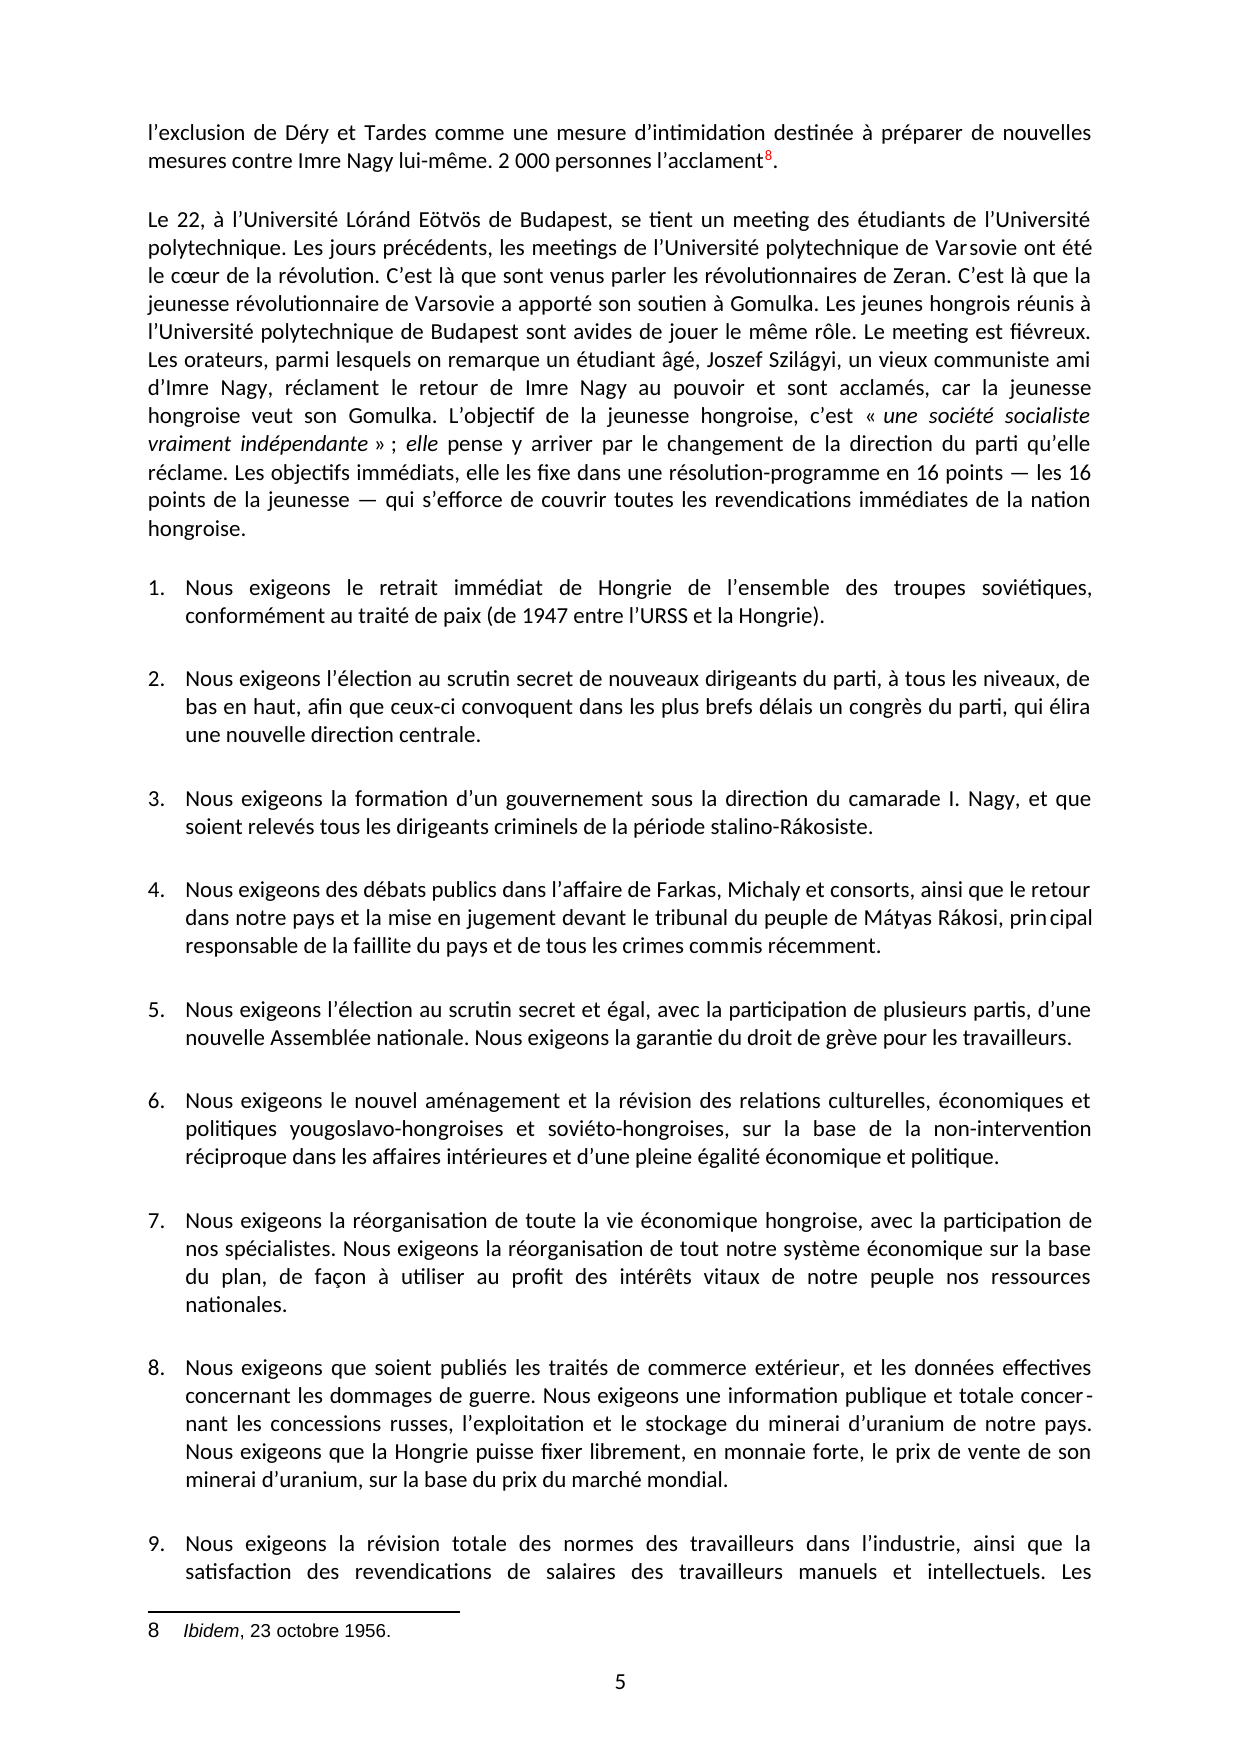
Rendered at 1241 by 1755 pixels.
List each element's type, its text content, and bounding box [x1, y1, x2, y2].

text Ibidem, 23 octobre 1956. [148, 1618, 1093, 1642]
list Nous exigeons le nouvel aménagement et la révision des relations culturelles, économiques et politiques yougoslavo-hon­groises et soviéto-hongroises, sur la base de la non-intervention réciproque dans les affaires intérieures et d’une pleine égalité économique et politique. [148, 1086, 1093, 1170]
list Nous exigeons la réorganisation de toute la vie économi­que hongroise, avec la participation de nos spécialistes. Nous exigeons la réorganisation de tout notre système économique sur la base du plan, de façon à utiliser au profit des intérêts vitaux de notre peuple nos ressources nationales. [148, 1206, 1093, 1318]
list Nous exigeons la révision totale des normes des travailleurs dans l’industrie, ainsi que la satisfaction des revendica­tions de salaires des travailleurs manuels et intellectuels. Les [148, 1529, 1093, 1585]
text Le 22, à l’Université Lóránd Eötvös de Budapest, se tient un meeting des étudiants de l’Université polytechnique. Les jours précédents, les meetings de l’Université polytechnique de Var­sovie ont été le cœur de la révolution. C’est là que sont venus parler les révolutionnaires de Zeran. C’est là que la jeunesse révolutionnaire de Varsovie a apporté son soutien à Gomulka. Les jeunes hongrois réunis à l’Université polytechnique de Buda­pest sont avides de jouer le même rôle. Le meeting est fiévreux. Les orateurs, parmi lesquels on remarque un étudiant âgé, Joszef Szilágyi, un vieux communiste ami d’Imre Nagy, réclament le retour de Imre Nagy au pouvoir et sont acclamés, car la jeunesse hongroise veut son Gomulka. L’objectif de la jeunesse hongroise, c’est « une société socialiste vraiment indépendante » ; elle pense y arriver par le changement de la direction du parti qu’elle récla­me. Les objectifs immédiats, elle les fixe dans une résolution-programme en 16 points — les 16 points de la jeunesse — qui s’efforce de couvrir toutes les revendications immédiates de la nation hongroise. [148, 205, 1093, 542]
list Nous exigeons l’élection au scrutin secret et égal, avec la participation de plusieurs partis, d’une nouvelle Assemblée nationale. Nous exigeons la garantie du droit de grève pour les travailleurs. [148, 995, 1093, 1051]
list Nous exigeons la formation d’un gouvernement sous la direction du camarade I. Nagy, et que soient relevés tous les diri­geants criminels de la période stalino-Rákosiste. [148, 784, 1093, 840]
text l’exclusion de Déry et Tardes comme une mesure d’intimidation destinée à préparer de nouvelles mesures contre Imre Nagy lui-même. 2 000 personnes l’acclament. [148, 118, 1093, 174]
list Nous exigeons que soient publiés les traités de commerce extérieur, et les données effectives concernant les dommages de guerre. Nous exigeons une information publique et totale concer­nant les concessions russes, l’exploitation et le stockage du mi­nerai d’uranium de notre pays. Nous exigeons que la Hongrie puisse fixer librement, en monnaie forte, le prix de vente de son minerai d’uranium, sur la base du prix du marché mondial. [148, 1353, 1093, 1493]
list Nous exigeons le retrait immédiat de Hongrie de l’ensem­ble des troupes soviétiques, conformément au traité de paix (de 1947 entre l’URSS et la Hongrie). [148, 573, 1093, 629]
list Nous exigeons l’élection au scrutin secret de nouveaux dirigeants du parti, à tous les niveaux, de bas en haut, afin que ceux-ci convoquent dans les plus brefs délais un congrès du parti, qui élira une nouvelle direction centrale. [148, 664, 1093, 748]
list Nous exigeons des débats publics dans l’affaire de Farkas, Michaly et consorts, ainsi que le retour dans notre pays et la mise en jugement devant le tribunal du peuple de Mátyas Rákosi, prin­cipal responsable de la faillite du pays et de tous les crimes com­mis récemment. [148, 875, 1093, 959]
